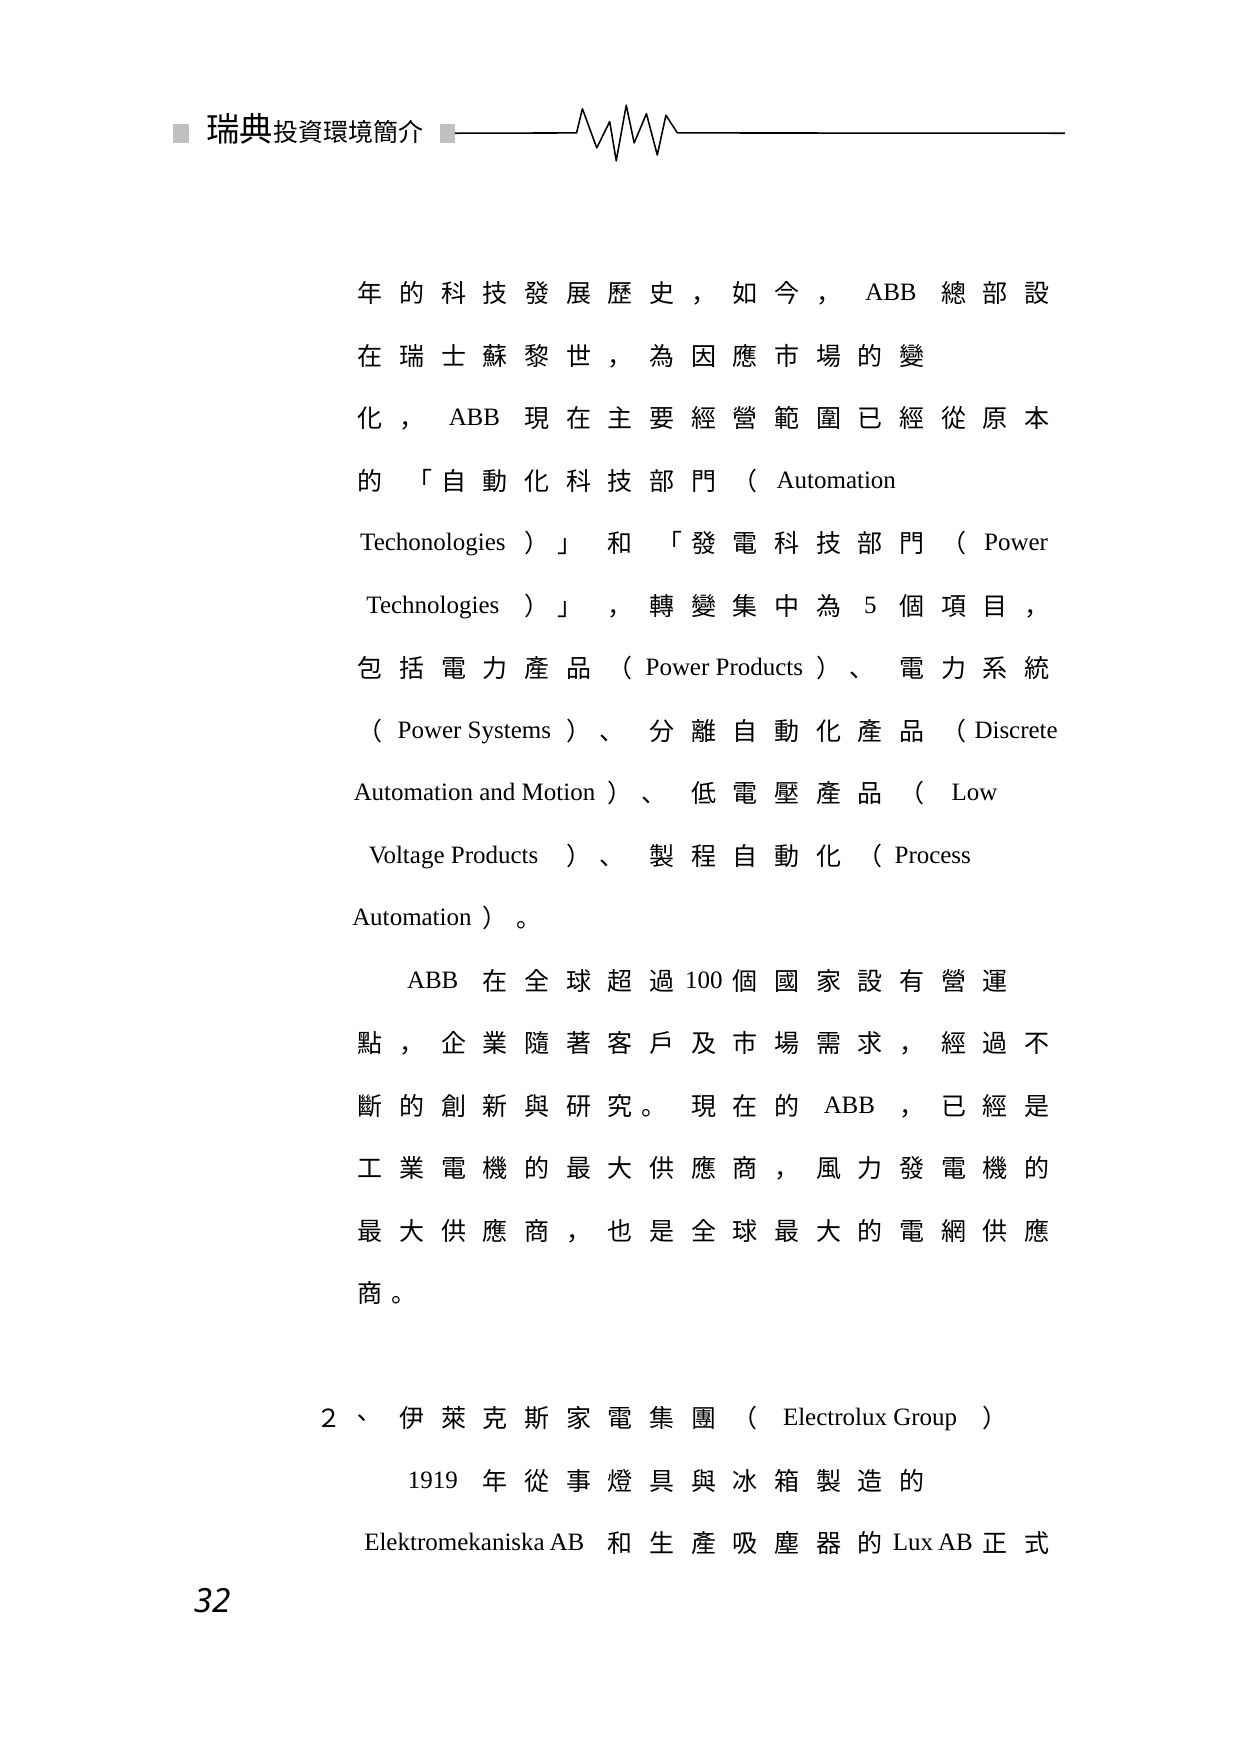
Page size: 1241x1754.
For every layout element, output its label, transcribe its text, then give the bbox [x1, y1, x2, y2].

text 1919年從事燈具與冰箱製造的Elektromekaniska AB和生產吸塵器的Lux AB正式 [330, 1438, 1058, 1563]
text ２、伊萊克斯家電集團（Electrolux Group） [281, 1375, 1058, 1438]
text ABB在全球超過100個國家設有營運點，企業隨著客戶及市場需求，經過不斷的創新與研究。現在的ABB，已經是工業電機的最大供應商，風力發電機的最大供應商，也是全球最大的電網供應商。 [330, 938, 1058, 1313]
text 年的科技發展歷史，如今，ABB總部設在瑞士蘇黎世，為因應市場的變化，ABB現在主要經營範圍已經從原本的「自動化科技部門（Automation Techonologies）」和「發電科技部門（Power Technologies）」，轉變集中為5個項目，包括電力產品（Power Products）、電力系統（Power Systems）、分離自動化產品（Discrete Automation and Motion）、低電壓產品（Low Voltage Products）、製程自動化（Process Automation）。 [330, 250, 1058, 938]
